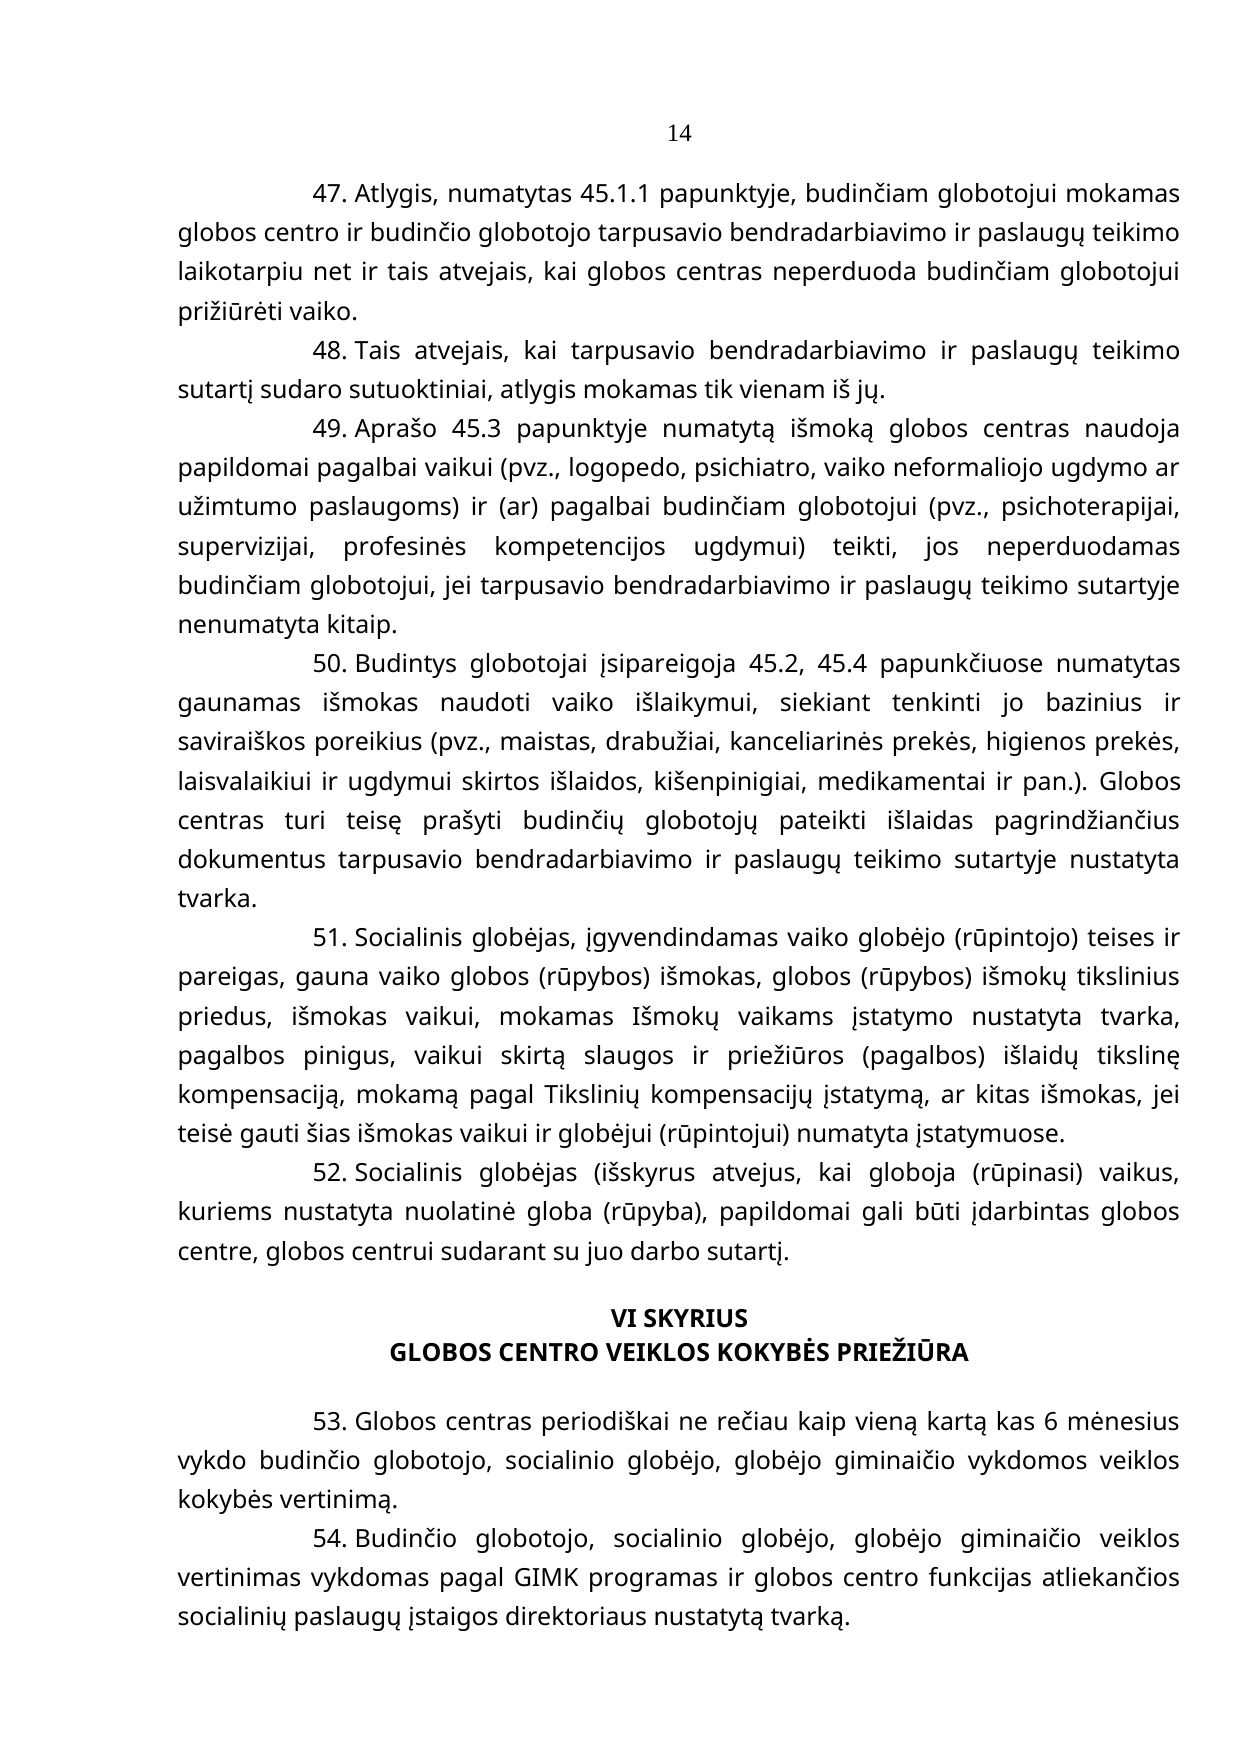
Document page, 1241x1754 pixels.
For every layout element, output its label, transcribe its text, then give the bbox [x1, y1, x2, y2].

text 51. Socialinis globėjas, įgyvendindamas vaiko globėjo (rūpintojo) teises ir pareigas, gauna vaiko globos (rūpybos) išmokas, globos (rūpybos) išmokų tikslinius priedus, išmokas vaikui, mokamas Išmokų vaikams įstatymo nustatyta tvarka, pagalbos pinigus, vaikui skirtą slaugos ir priežiūros (pagalbos) išlaidų tikslinę kompensaciją, mokamą pagal Tikslinių kompensacijų įstatymą, ar kitas išmokas, jei teisė gauti šias išmokas vaikui ir globėjui (rūpintojui) numatyta įstatymuose. [177, 920, 1181, 1150]
text GLOBOS CENTRO VEIKLOS KOKYBĖS PRIEŽIŪRA [177, 1335, 1181, 1369]
text 53. Globos centras periodiškai ne rečiau kaip vieną kartą kas 6 mėnesius vykdo budinčio globotojo, socialinio globėjo, globėjo giminaičio vykdomos veiklos kokybės vertinimą. [177, 1403, 1181, 1516]
text 49. Aprašo 45.3 papunktyje numatytą išmoką globos centras naudoja papildomai pagalbai vaikui (pvz., logopedo, psichiatro, vaiko neformaliojo ugdymo ar užimtumo paslaugoms) ir (ar) pagalbai budinčiam globotojui (pvz., psichoterapijai, supervizijai, profesinės kompetencijos ugdymui) teikti, jos neperduodamas budinčiam globotojui, jei tarpusavio bendradarbiavimo ir paslaugų teikimo sutartyje nenumatyta kitaip. [177, 411, 1181, 641]
text 50. Budintys globotojai įsipareigoja 45.2, 45.4 papunkčiuose numatytas gaunamas išmokas naudoti vaiko išlaikymui, siekiant tenkinti jo bazinius ir saviraiškos poreikius (pvz., maistas, drabužiai, kanceliarinės prekės, higienos prekės, laisvalaikiui ir ugdymui skirtos išlaidos, kišenpinigiai, medikamentai ir pan.). Globos centras turi teisę prašyti budinčių globotojų pateikti išlaidas pagrindžiančius dokumentus tarpusavio bendradarbiavimo ir paslaugų teikimo sutartyje nustatyta tvarka. [177, 646, 1181, 915]
text 54. Budinčio globotojo, socialinio globėjo, globėjo giminaičio veiklos vertinimas vykdomas pagal GIMK programas ir globos centro funkcijas atliekančios socialinių paslaugų įstaigos direktoriaus nustatytą tvarką. [177, 1521, 1181, 1633]
text 47. Atlygis, numatytas 45.1.1 papunktyje, budinčiam globotojui mokamas globos centro ir budinčio globotojo tarpusavio bendradarbiavimo ir paslaugų teikimo laikotarpiu net ir tais atvejais, kai globos centras neperduoda budinčiam globotojui prižiūrėti vaiko. [177, 176, 1181, 327]
text 52. Socialinis globėjas (išskyrus atvejus, kai globoja (rūpinasi) vaikus, kuriems nustatyta nuolatinė globa (rūpyba), papildomai gali būti įdarbintas globos centre, globos centrui sudarant su juo darbo sutartį. [177, 1155, 1181, 1267]
text 48. Tais atvejais, kai tarpusavio bendradarbiavimo ir paslaugų teikimo sutartį sudaro sutuoktiniai, atlygis mokamas tik vienam iš jų. [177, 332, 1181, 406]
text VI SKYRIUS [177, 1301, 1181, 1335]
